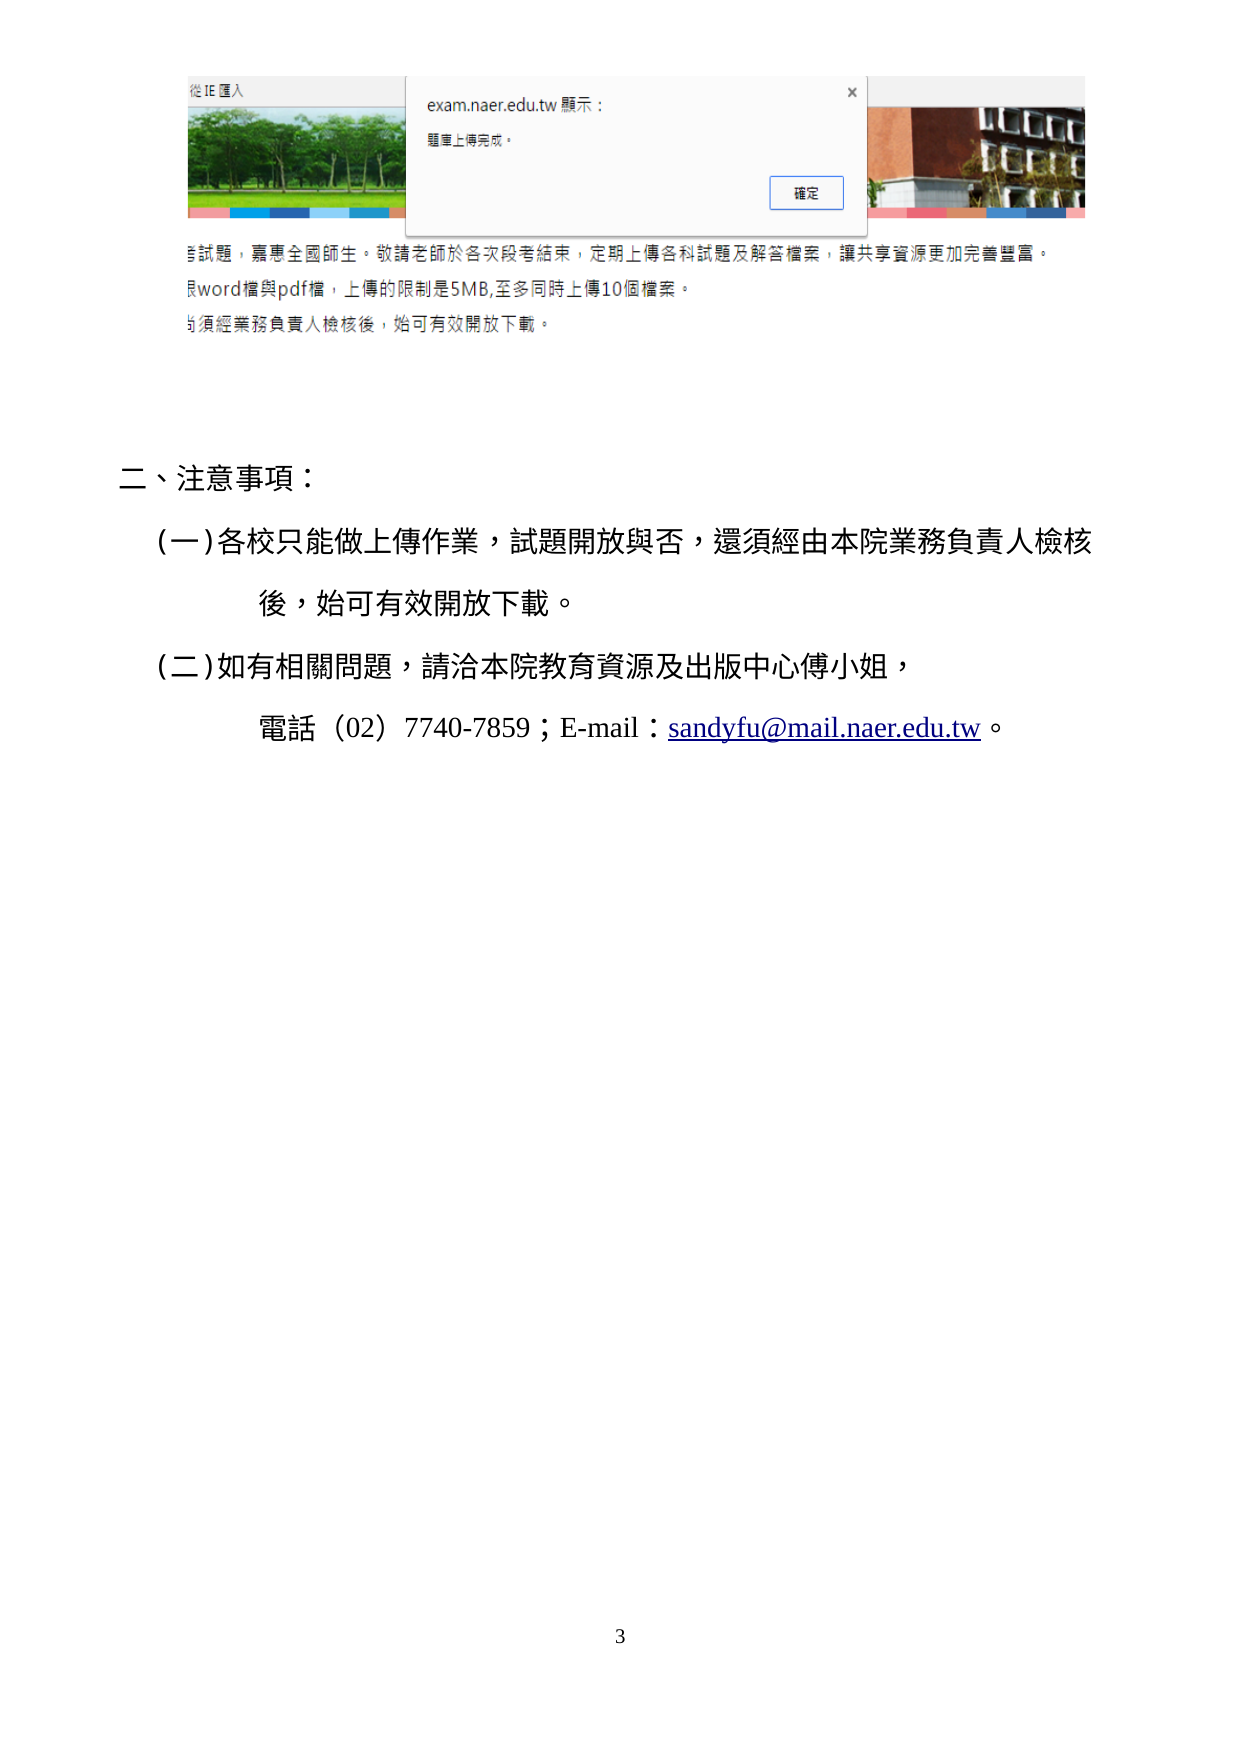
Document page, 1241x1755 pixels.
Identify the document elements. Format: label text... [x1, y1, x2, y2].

text 電話（02）7740-7859；E-mail：sandyfu@mail.naer.edu.tw。 [118, 685, 1122, 748]
text 二、注意事項： [118, 435, 1122, 498]
text (二)如有相關問題，請洽本院教育資源及出版中心傅小姐， [118, 623, 1122, 685]
text 後，始可有效開放下載。 [118, 560, 1122, 623]
text (一)各校只能做上傳作業，試題開放與否，還須經由本院業務負責人檢核 [118, 498, 1122, 560]
